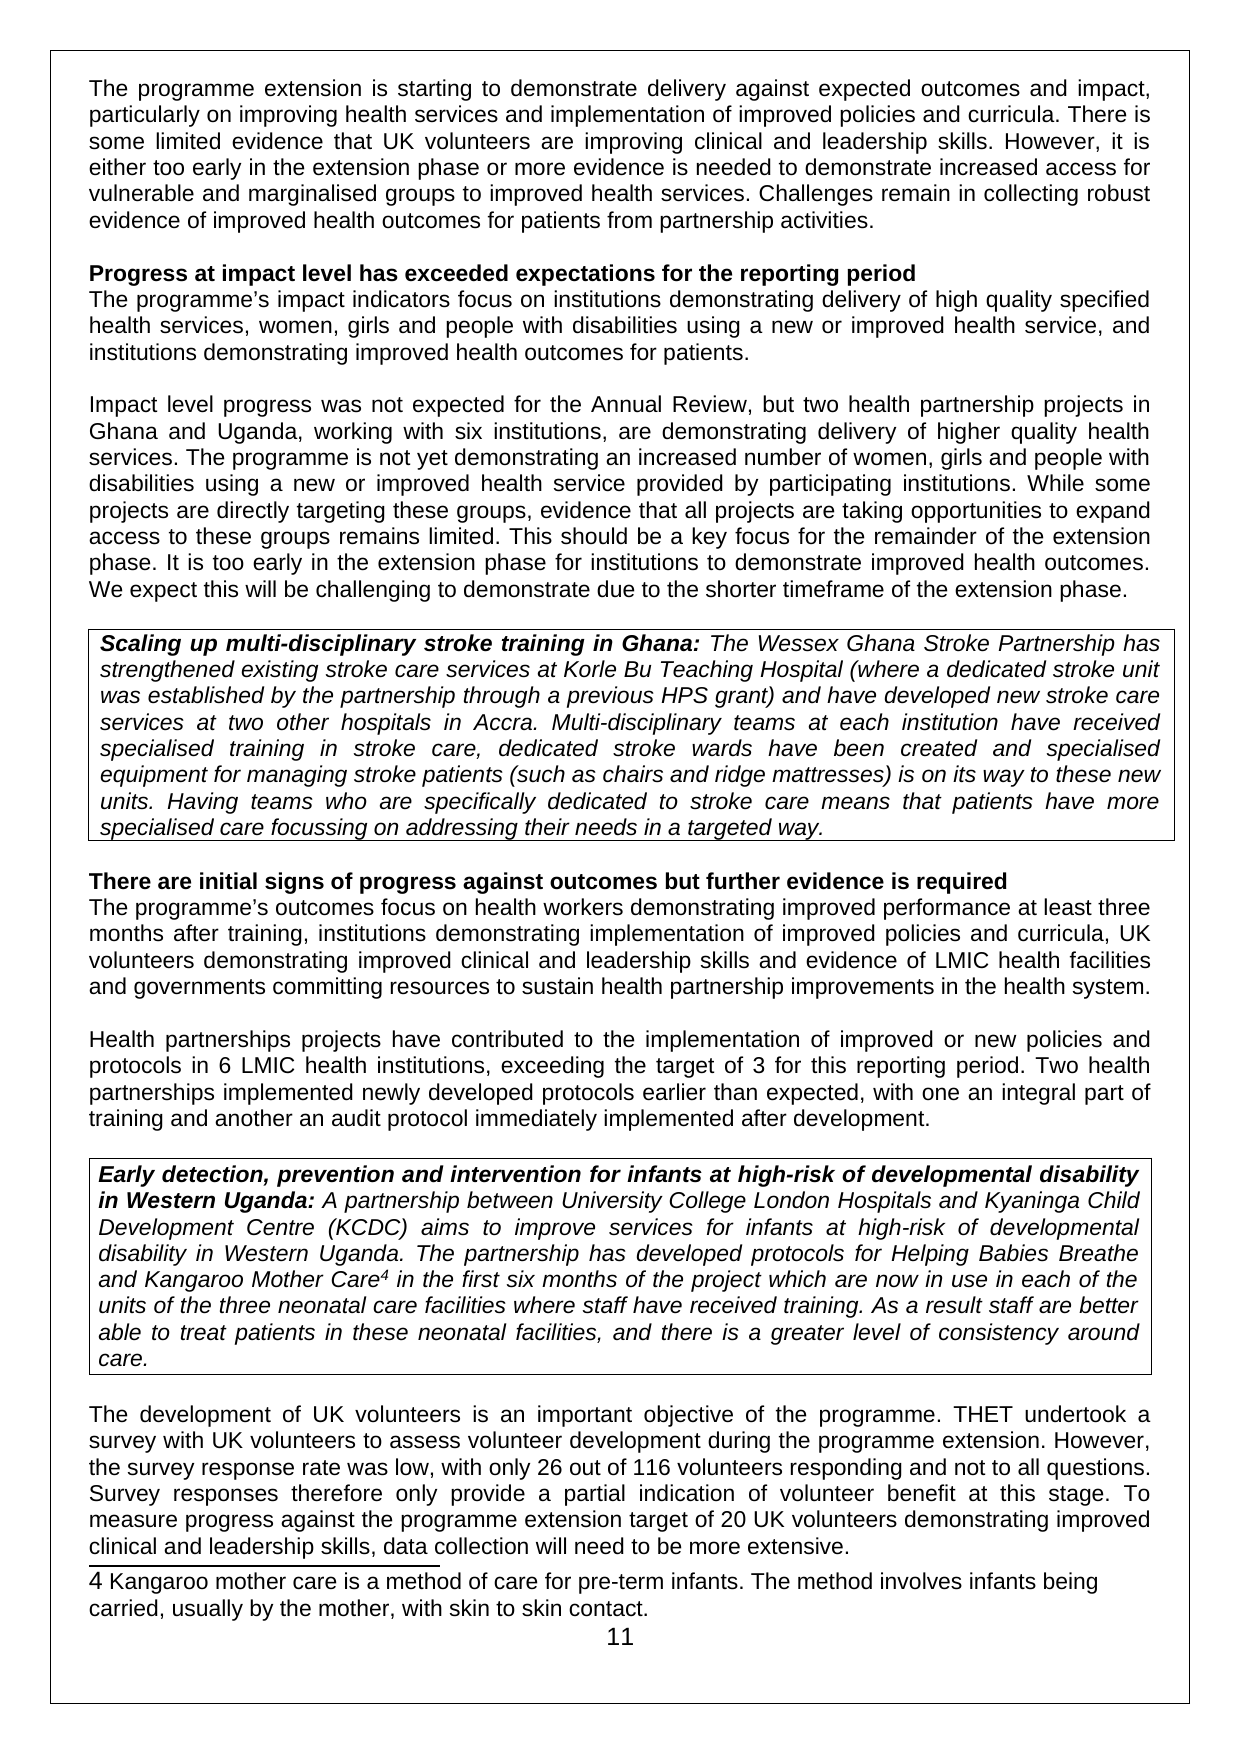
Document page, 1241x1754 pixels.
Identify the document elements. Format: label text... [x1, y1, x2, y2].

text The programme’s outcomes focus on health workers demonstrating improved performance at least three months after training, institutions demonstrating implementation of improved policies and curricula, UK volunteers demonstrating improved clinical and leadership skills and evidence of LMIC health facilities and governments committing resources to sustain health partnership improvements in the health system. [89, 894, 1152, 999]
table_header Scaling up multi-disciplinary stroke training in Ghana: The Wessex Ghana Stroke Partnership has strengthened existing stroke care services at Korle Bu Teaching Hospital (where a dedicated stroke unit was established by the partnership through a previous HPS grant) and have developed new stroke care services at two other hospitals in Accra. Multi-disciplinary teams at each institution have received specialised training in stroke care, dedicated stroke wards have been created and specialised equipment for managing stroke patients (such as chairs and ridge mattresses) is on its way to these new units. Having teams who are specifically dedicated to stroke care means that patients have more specialised care focussing on addressing their needs in a targeted way. [89, 630, 1174, 840]
text Kangaroo mother care is a method of care for pre-term infants. The method involves infants being carried, usually by the mother, with skin to skin contact. [89, 1566, 1152, 1621]
text The development of UK volunteers is an important objective of the programme. THET undertook a survey with UK volunteers to assess volunteer development during the programme extension. However, the survey response rate was low, with only 26 out of 116 volunteers responding and not to all questions. Survey responses therefore only provide a partial indication of volunteer benefit at this stage. To measure progress against the programme extension target of 20 UK volunteers demonstrating improved clinical and leadership skills, data collection will need to be more extensive. [89, 1401, 1152, 1559]
text There are initial signs of progress against outcomes but further evidence is required [89, 868, 1152, 894]
text The programme extension is starting to demonstrate delivery against expected outcomes and impact, particularly on improving health services and implementation of improved policies and curricula. There is some limited evidence that UK volunteers are improving clinical and leadership skills. However, it is either too early in the extension phase or more evidence is needed to demonstrate increased access for vulnerable and marginalised groups to improved health services. Challenges remain in collecting robust evidence of improved health outcomes for patients from partnership activities. [89, 75, 1152, 233]
text The programme’s impact indicators focus on institutions demonstrating delivery of high quality specified health services, women, girls and people with disabilities using a new or improved health service, and institutions demonstrating improved health outcomes for patients. [89, 286, 1152, 365]
text Early detection, prevention and intervention for infants at high-risk of developmental disability in Western Uganda: A partnership between University College London Hospitals and Kyaninga Child Development Centre (KCDC) aims to improve services for infants at high-risk of developmental disability in Western Uganda. The partnership has developed protocols for Helping Babies Breathe and Kangaroo Mother Care in the first six months of the project which are now in use in each of the units of the three neonatal care facilities where staff have received training. As a result staff are better able to treat patients in these neonatal facilities, and there is a greater level of consistency around care. [90, 1159, 1151, 1374]
text Impact level progress was not expected for the Annual Review, but two health partnership projects in Ghana and Uganda, working with six institutions, are demonstrating delivery of higher quality health services. The programme is not yet demonstrating an increased number of women, girls and people with disabilities using a new or improved health service provided by participating institutions. While some projects are directly targeting these groups, evidence that all projects are taking opportunities to expand access to these groups remains limited. This should be a key focus for the remainder of the extension phase. It is too early in the extension phase for institutions to demonstrate improved health outcomes. We expect this will be challenging to demonstrate due to the shorter timeframe of the extension phase. [89, 391, 1152, 602]
text Progress at impact level has exceeded expectations for the reporting period [89, 259, 1152, 286]
text Health partnerships projects have contributed to the implementation of improved or new policies and protocols in 6 LMIC health institutions, exceeding the target of 3 for this reporting period. Two health partnerships implemented newly developed protocols earlier than expected, with one an integral part of training and another an audit protocol immediately implemented after development. [89, 1026, 1152, 1131]
